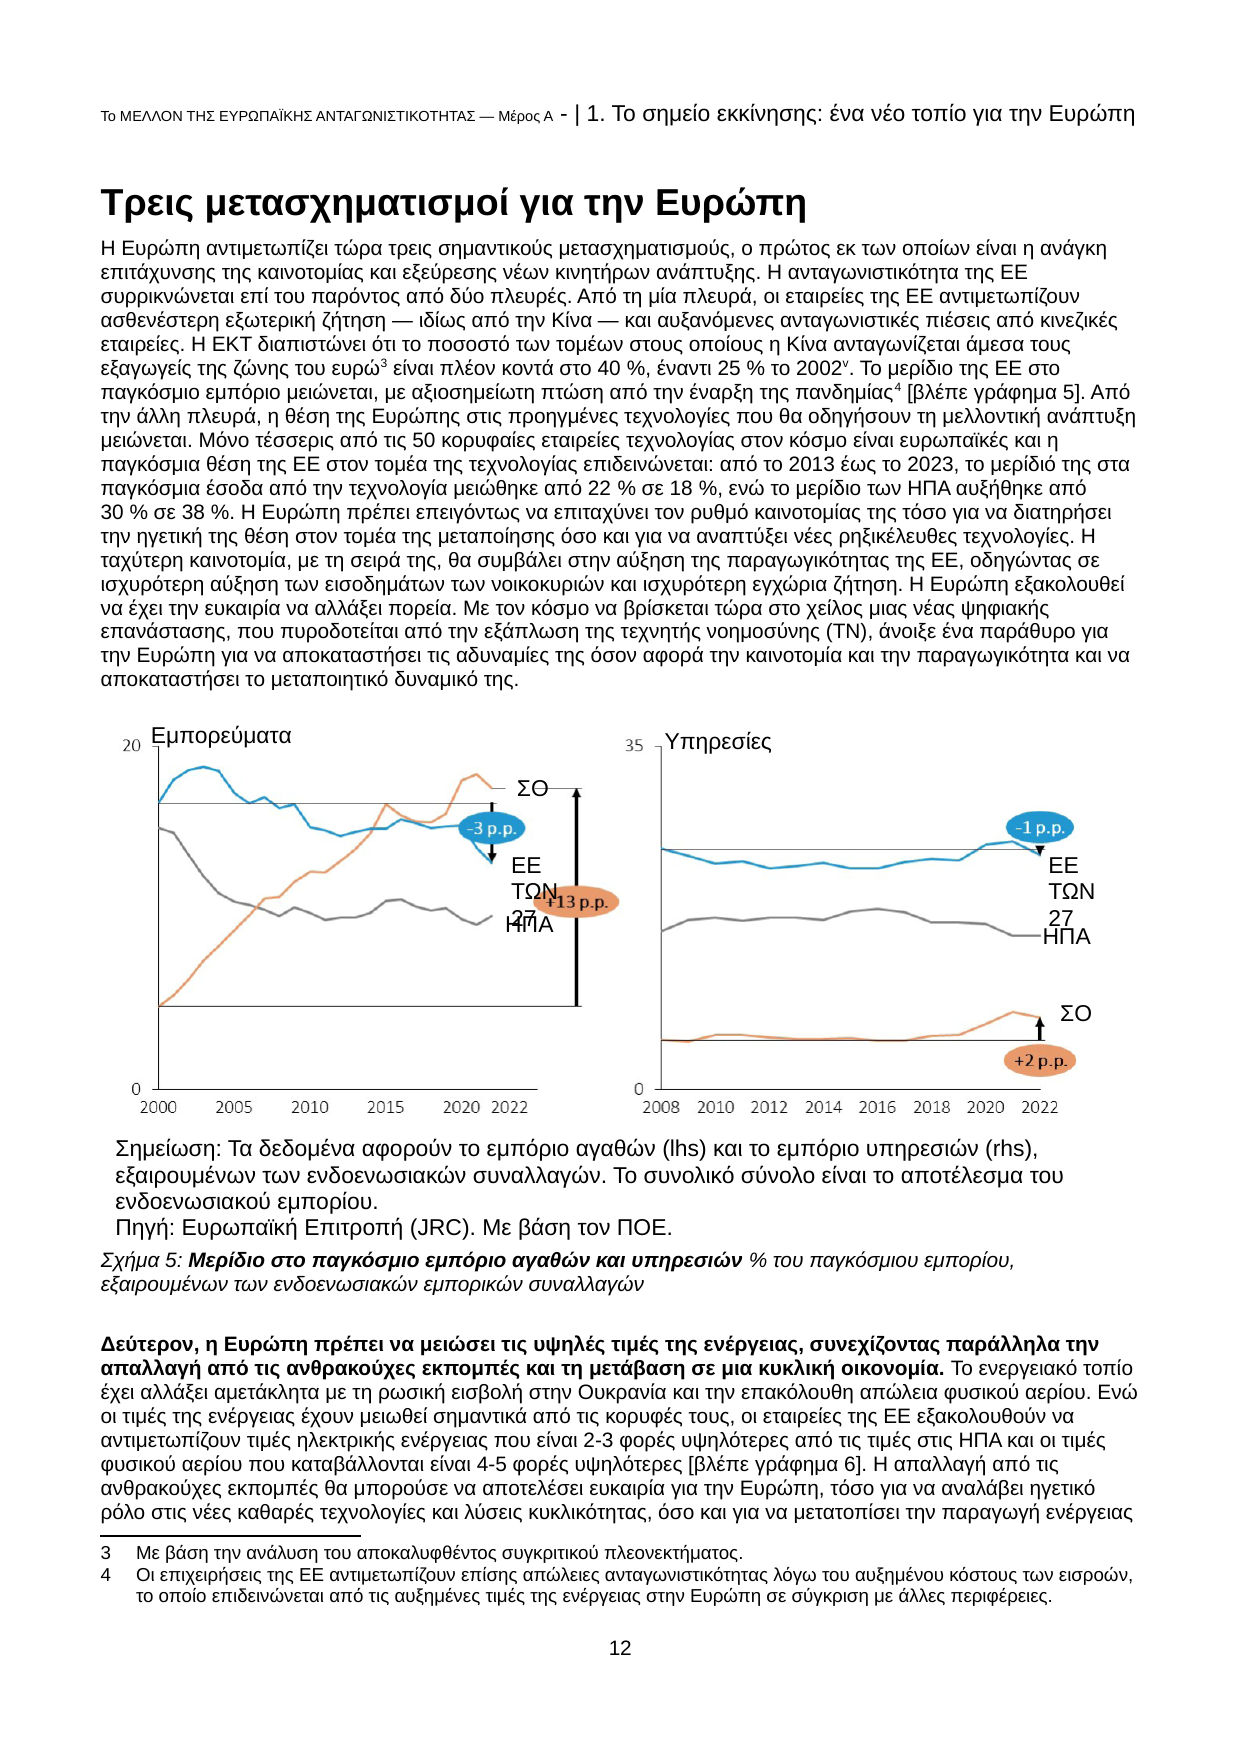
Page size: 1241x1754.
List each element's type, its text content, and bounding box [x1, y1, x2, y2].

text Δεύτερον, η Ευρώπη πρέπει να μειώσει τις υψηλές τιμές της ενέργειας, συνεχίζοντας παράλληλα την απαλλαγή από τις ανθρακούχες εκπομπές και τη μετάβαση σε μια κυκλική οικονομία. Το ενεργειακό τοπίο έχει αλλάξει αμετάκλητα με τη ρωσική εισβολή στην Ουκρανία και την επακόλουθη απώλεια φυσικού αερίου. Ενώ οι τιμές της ενέργειας έχουν μειωθεί σημαντικά από τις κορυφές τους, οι εταιρείες της ΕΕ εξακολουθούν να αντιμετωπίζουν τιμές ηλεκτρικής ενέργειας που είναι 2-3 φορές υψηλότερες από τις τιμές στις ΗΠΑ και οι τιμές φυσικού αερίου που καταβάλλονται είναι 4-5 φορές υψηλότερες [βλέπε γράφημα 6]. Η απαλλαγή από τις ανθρακούχες εκπομπές θα μπορούσε να αποτελέσει ευκαιρία για την Ευρώπη, τόσο για να αναλάβει ηγετικό ρόλο στις νέες καθαρές τεχνολογίες και λύσεις κυκλικότητας, όσο και για να μετατοπίσει την παραγωγή ενέργειας [100, 1332, 1140, 1524]
text Οι επιχειρήσεις της ΕΕ αντιμετωπίζουν επίσης απώλειες ανταγωνιστικότητας λόγω του αυξημένου κόστους των εισροών, το οποίο επιδεινώνεται από τις αυξημένες τιμές της ενέργειας στην Ευρώπη σε σύγκριση με άλλες περιφέρειες. [100, 1563, 1140, 1606]
text Σχήμα 5: Μερίδιο στο παγκόσμιο εμπόριο αγαθών και υπηρεσιών % του παγκόσμιου εμπορίου, εξαιρουμένων των ενδοενωσιακών εμπορικών συναλλαγών [101, 727, 1128, 1296]
text Με βάση την ανάλυση του αποκαλυφθέντος συγκριτικού πλεονεκτήματος. [100, 1542, 1140, 1563]
text Η Ευρώπη αντιμετωπίζει τώρα τρεις σημαντικούς μετασχηματισμούς, ο πρώτος εκ των οποίων είναι η ανάγκη επιτάχυνσης της καινοτομίας και εξεύρεσης νέων κινητήρων ανάπτυξης. Η ανταγωνιστικότητα της ΕΕ συρρικνώνεται επί του παρόντος από δύο πλευρές. Από τη μία πλευρά, οι εταιρείες της ΕΕ αντιμετωπίζουν ασθενέστερη εξωτερική ζήτηση — ιδίως από την Κίνα — και αυξανόμενες ανταγωνιστικές πιέσεις από κινεζικές εταιρείες. Η ΕΚΤ διαπιστώνει ότι το ποσοστό των τομέων στους οποίους η Κίνα ανταγωνίζεται άμεσα τους εξαγωγείς της ζώνης του ευρώ είναι πλέον κοντά στο 40 %, έναντι 25 % το 2002. Το μερίδιο της ΕΕ στο παγκόσμιο εμπόριο μειώνεται, με αξιοσημείωτη πτώση από την έναρξη της πανδημίας [βλέπε γράφημα 5]. Από την άλλη πλευρά, η θέση της Ευρώπης στις προηγμένες τεχνολογίες που θα οδηγήσουν τη μελλοντική ανάπτυξη μειώνεται. Μόνο τέσσερις από τις 50 κορυφαίες εταιρείες τεχνολογίας στον κόσμο είναι ευρωπαϊκές και η παγκόσμια θέση της ΕΕ στον τομέα της τεχνολογίας επιδεινώνεται: από το 2013 έως το 2023, το μερίδιό της στα παγκόσμια έσοδα από την τεχνολογία μειώθηκε από 22 % σε 18 %, ενώ το μερίδιο των ΗΠΑ αυξήθηκε από 30 % σε 38 %. Η Ευρώπη πρέπει επειγόντως να επιταχύνει τον ρυθμό καινοτομίας της τόσο για να διατηρήσει την ηγετική της θέση στον τομέα της μεταποίησης όσο και για να αναπτύξει νέες ρηξικέλευθες τεχνολογίες. Η ταχύτερη καινοτομία, με τη σειρά της, θα συμβάλει στην αύξηση της παραγωγικότητας της ΕΕ, οδηγώντας σε ισχυρότερη αύξηση των εισοδημάτων των νοικοκυριών και ισχυρότερη εγχώρια ζήτηση. Η Ευρώπη εξακολουθεί να έχει την ευκαιρία να αλλάξει πορεία. Με τον κόσμο να βρίσκεται τώρα στο χείλος μιας νέας ψηφιακής επανάστασης, που πυροδοτείται από την εξάπλωση της τεχνητής νοημοσύνης (ΤΝ), άνοιξε ένα παράθυρο για την Ευρώπη για να αποκαταστήσει τις αδυναμίες της όσον αφορά την καινοτομία και την παραγωγικότητα και να αποκαταστήσει το μεταποιητικό δυναμικό της. [100, 236, 1140, 691]
subtitle Τρεις μετασχηματισμοί για την Ευρώπη [100, 180, 1140, 223]
picture [112, 728, 1105, 1119]
